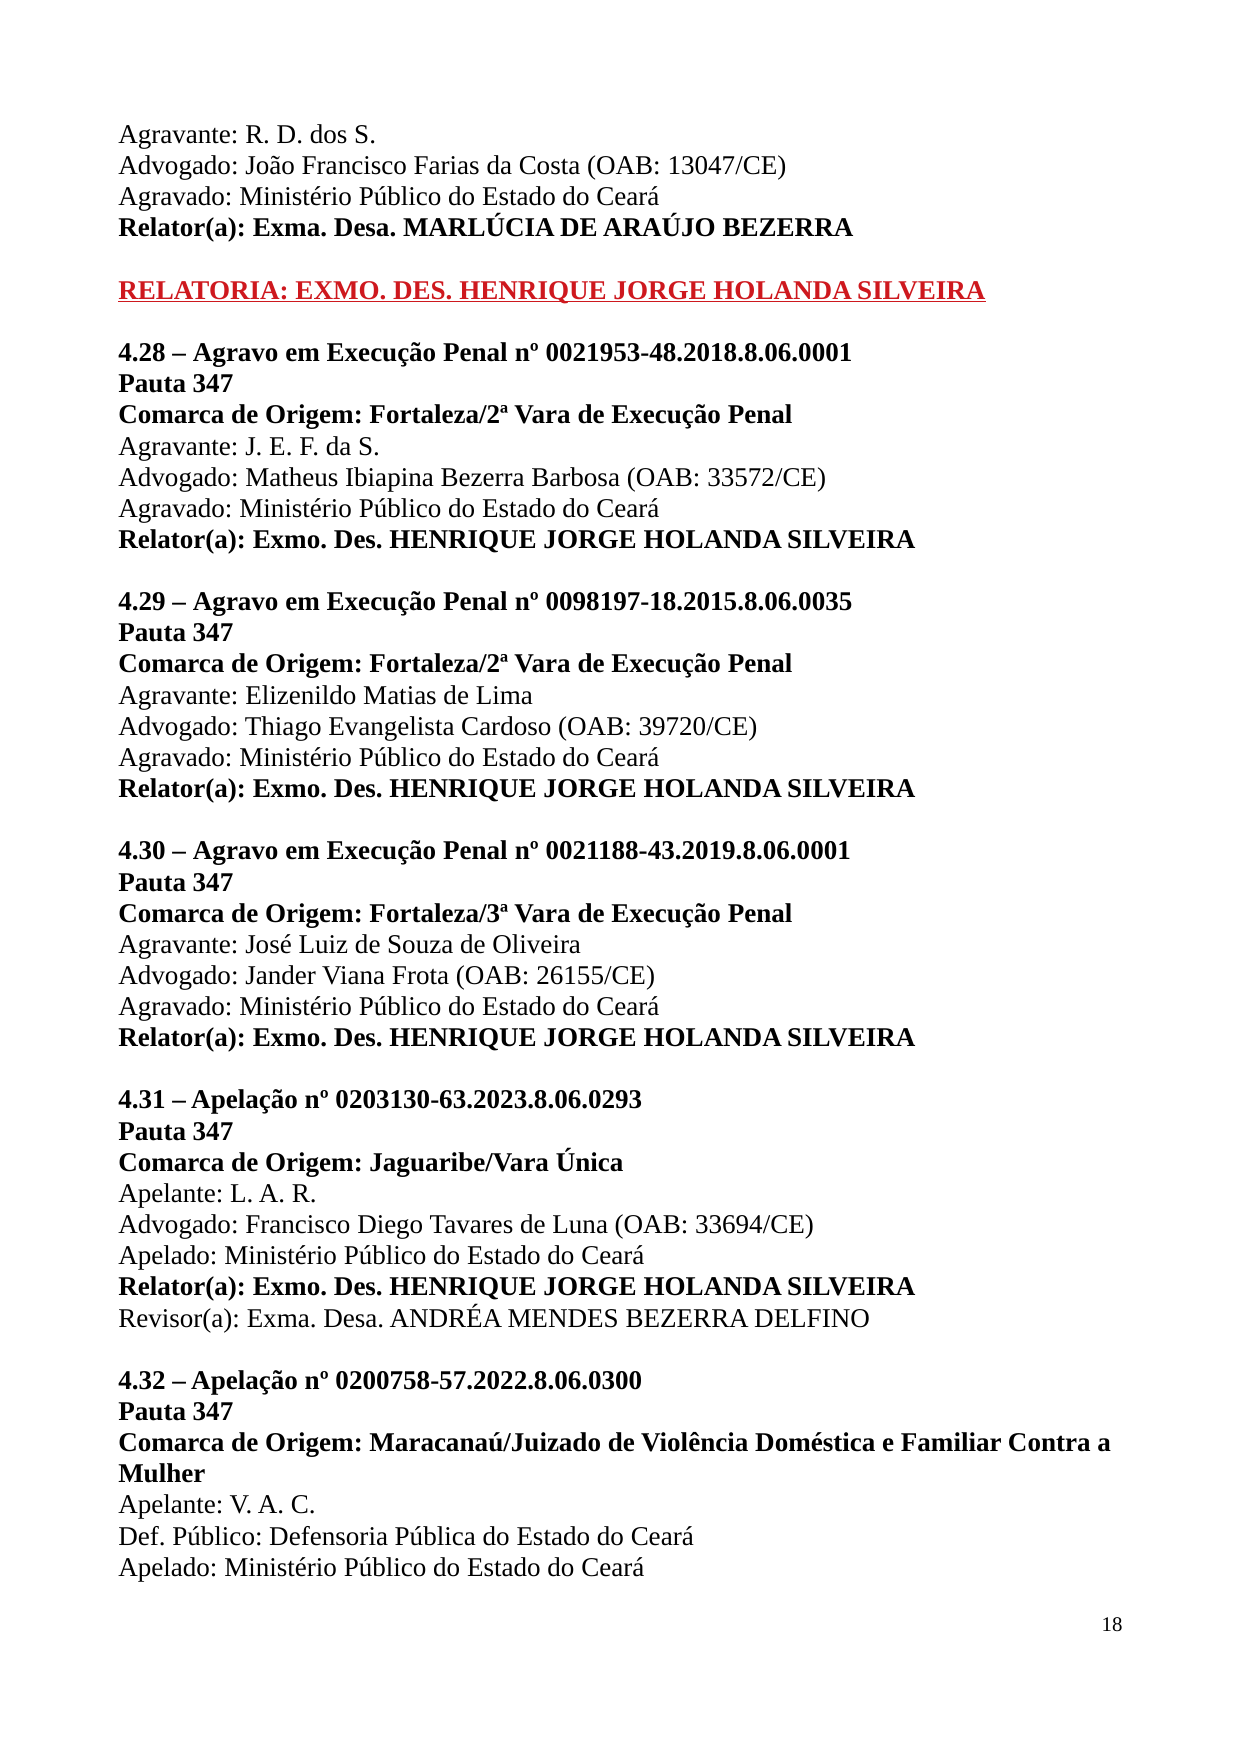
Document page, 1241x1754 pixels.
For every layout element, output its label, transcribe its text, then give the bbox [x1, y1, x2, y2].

text Pauta 347 [118, 866, 1122, 897]
text 4.29 – Agravo em Execução Penal nº 0098197-18.2015.8.06.0035 [118, 585, 1122, 616]
text Pauta 347 [118, 1115, 1122, 1146]
text Apelado: Ministério Público do Estado do Ceará [118, 1239, 1122, 1271]
text Comarca de Origem: Fortaleza/2ª Vara de Execução Penal [118, 648, 1122, 679]
text Agravante: R. D. dos S. [118, 118, 1122, 149]
text Apelante: L. A. R. [118, 1177, 1122, 1208]
text 4.31 – Apelação nº 0203130-63.2023.8.06.0293 [118, 1084, 1122, 1115]
text Pauta 347 [118, 1395, 1122, 1426]
text Def. Público: Defensoria Pública do Estado do Ceará [118, 1520, 1122, 1551]
text Advogado: Matheus Ibiapina Bezerra Barbosa (OAB: 33572/CE) [118, 461, 1122, 492]
text Comarca de Origem: Fortaleza/3ª Vara de Execução Penal [118, 897, 1122, 928]
text Comarca de Origem: Jaguaribe/Vara Única [118, 1146, 1122, 1177]
text Advogado: João Francisco Farias da Costa (OAB: 13047/CE) [118, 149, 1122, 180]
text 4.30 – Agravo em Execução Penal nº 0021188-43.2019.8.06.0001 [118, 834, 1122, 866]
text RELATORIA: EXMO. DES. HENRIQUE JORGE HOLANDA SILVEIRA [118, 274, 1122, 305]
text 4.32 – Apelação nº 0200758-57.2022.8.06.0300 [118, 1364, 1122, 1395]
text Pauta 347 [118, 367, 1122, 398]
text Apelado: Ministério Público do Estado do Ceará [118, 1551, 1122, 1582]
text Advogado: Francisco Diego Tavares de Luna (OAB: 33694/CE) [118, 1208, 1122, 1239]
text Revisor(a): Exma. Desa. ANDRÉA MENDES BEZERRA DELFINO [118, 1302, 1122, 1333]
text Relator(a): Exmo. Des. HENRIQUE JORGE HOLANDA SILVEIRA [118, 523, 1122, 554]
text Agravado: Ministério Público do Estado do Ceará [118, 492, 1122, 523]
text Agravado: Ministério Público do Estado do Ceará [118, 741, 1122, 772]
text Agravado: Ministério Público do Estado do Ceará [118, 990, 1122, 1021]
text Agravado: Ministério Público do Estado do Ceará [118, 180, 1122, 212]
text Relator(a): Exmo. Des. HENRIQUE JORGE HOLANDA SILVEIRA [118, 1271, 1122, 1302]
text Relator(a): Exma. Desa. MARLÚCIA DE ARAÚJO BEZERRA [118, 212, 1122, 243]
text 4.28 – Agravo em Execução Penal nº 0021953-48.2018.8.06.0001 [118, 336, 1122, 367]
text Agravante: José Luiz de Souza de Oliveira [118, 928, 1122, 959]
text Pauta 347 [118, 616, 1122, 648]
text Advogado: Jander Viana Frota (OAB: 26155/CE) [118, 959, 1122, 990]
text Comarca de Origem: Maracanaú/Juizado de Violência Doméstica e Familiar Contra a Mulher [118, 1426, 1122, 1488]
text Apelante: V. A. C. [118, 1488, 1122, 1520]
text Comarca de Origem: Fortaleza/2ª Vara de Execução Penal [118, 398, 1122, 429]
text Relator(a): Exmo. Des. HENRIQUE JORGE HOLANDA SILVEIRA [118, 772, 1122, 803]
text Agravante: Elizenildo Matias de Lima [118, 679, 1122, 710]
text Agravante: J. E. F. da S. [118, 429, 1122, 461]
text Relator(a): Exmo. Des. HENRIQUE JORGE HOLANDA SILVEIRA [118, 1021, 1122, 1052]
text Advogado: Thiago Evangelista Cardoso (OAB: 39720/CE) [118, 710, 1122, 741]
